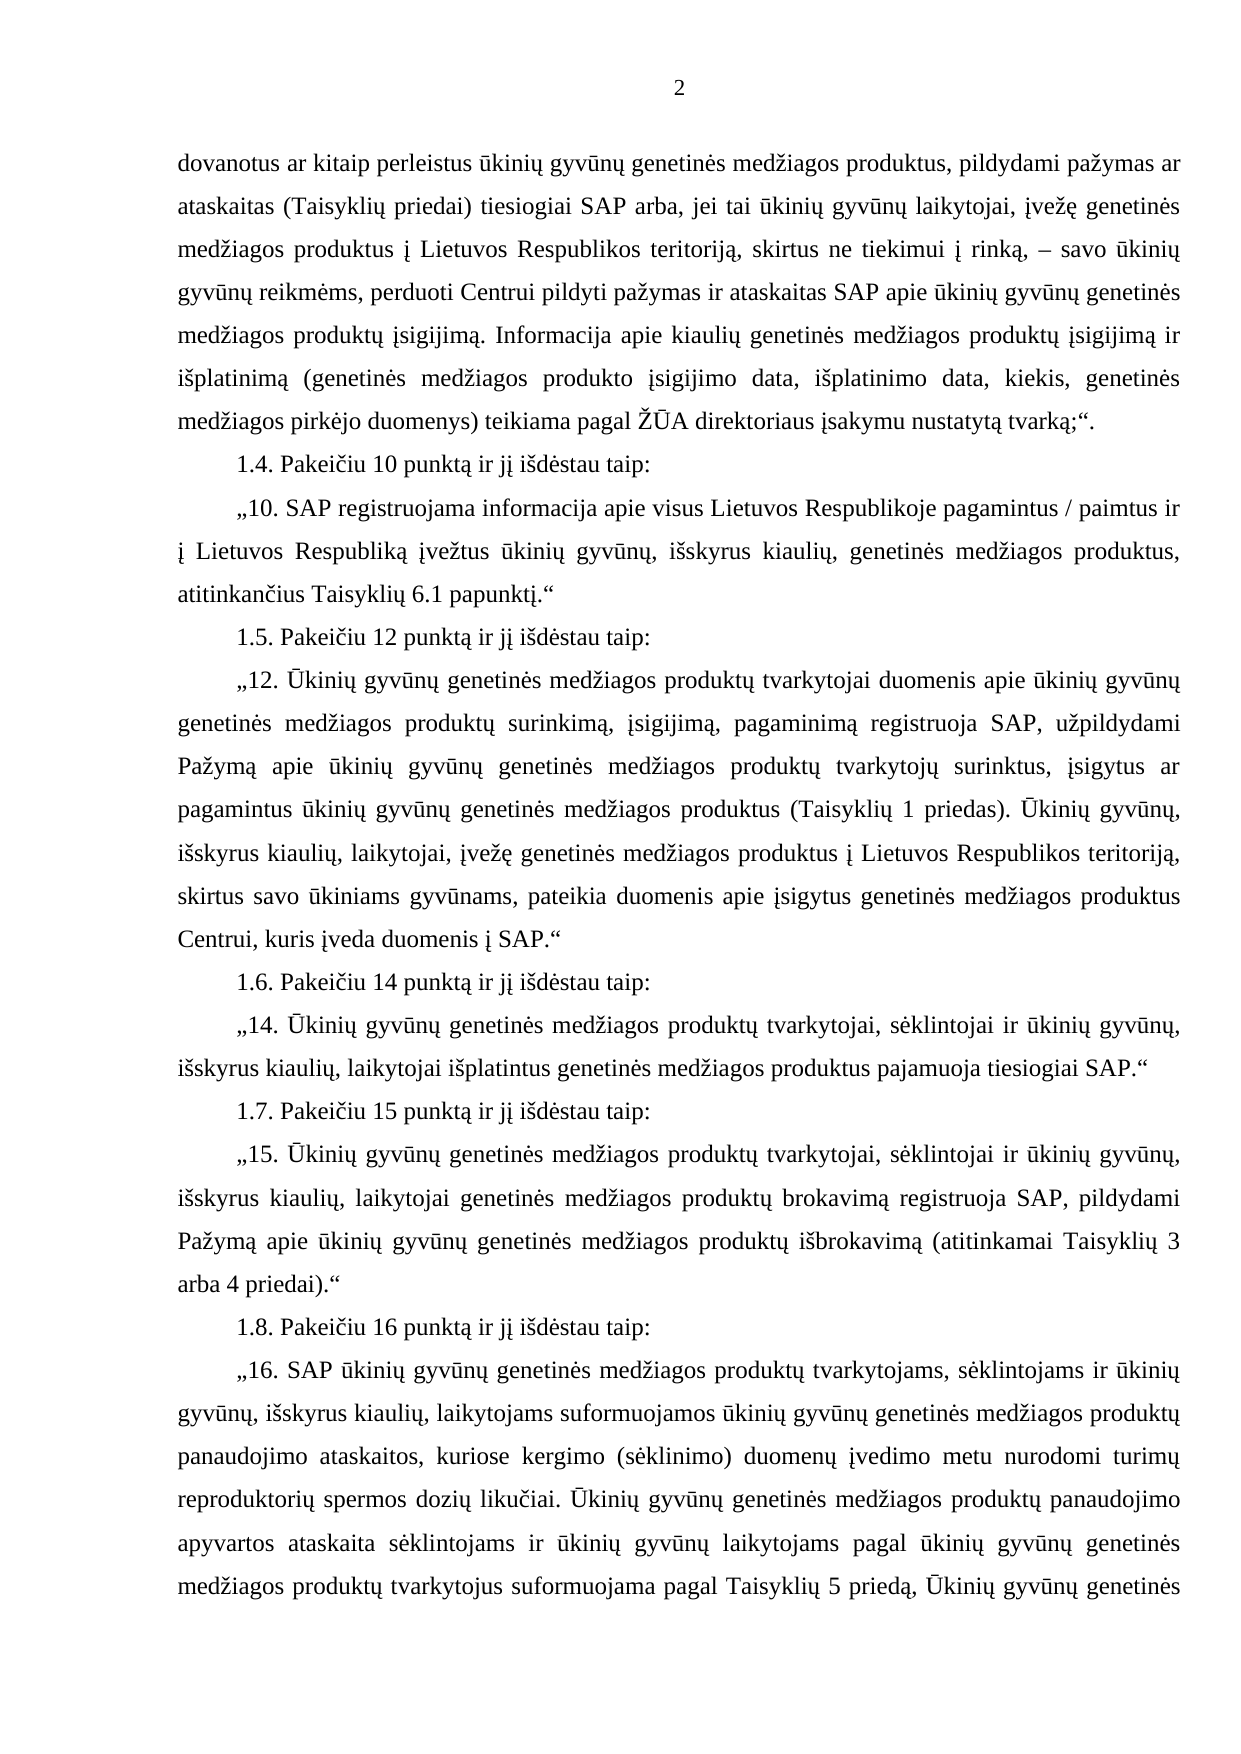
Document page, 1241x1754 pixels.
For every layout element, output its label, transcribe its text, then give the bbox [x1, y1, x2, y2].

text „16. SAP ūkinių gyvūnų genetinės medžiagos produktų tvarkytojams, sėklintojams ir ūkinių gyvūnų, išskyrus kiaulių, laikytojams suformuojamos ūkinių gyvūnų genetinės medžiagos produktų panaudojimo ataskaitos, kuriose kergimo (sėklinimo) duomenų įvedimo metu nurodomi turimų reproduktorių spermos dozių likučiai. Ūkinių gyvūnų genetinės medžiagos produktų panaudojimo apyvartos ataskaita sėklintojams ir ūkinių gyvūnų laikytojams pagal ūkinių gyvūnų genetinės medžiagos produktų tvarkytojus suformuojama pagal Taisyklių 5 priedą, Ūkinių gyvūnų genetinės [177, 1355, 1181, 1599]
text 1.5. Pakeičiu 12 punktą ir jį išdėstau taip: [236, 622, 1181, 651]
text „12. Ūkinių gyvūnų genetinės medžiagos produktų tvarkytojai duomenis apie ūkinių gyvūnų genetinės medžiagos produktų surinkimą, įsigijimą, pagaminimą registruoja SAP, užpildydami Pažymą apie ūkinių gyvūnų genetinės medžiagos produktų tvarkytojų surinktus, įsigytus ar pagamintus ūkinių gyvūnų genetinės medžiagos produktus (Taisyklių 1 priedas). Ūkinių gyvūnų, išskyrus kiaulių, laikytojai, įvežę genetinės medžiagos produktus į Lietuvos Respublikos teritoriją, skirtus savo ūkiniams gyvūnams, pateikia duomenis apie įsigytus genetinės medžiagos produktus Centrui, kuris įveda duomenis į SAP.“ [177, 665, 1181, 953]
text „14. Ūkinių gyvūnų genetinės medžiagos produktų tvarkytojai, sėklintojai ir ūkinių gyvūnų, išskyrus kiaulių, laikytojai išplatintus genetinės medžiagos produktus pajamuoja tiesiogiai SAP.“ [177, 1010, 1181, 1082]
text „15. Ūkinių gyvūnų genetinės medžiagos produktų tvarkytojai, sėklintojai ir ūkinių gyvūnų, išskyrus kiaulių, laikytojai genetinės medžiagos produktų brokavimą registruoja SAP, pildydami Pažymą apie ūkinių gyvūnų genetinės medžiagos produktų išbrokavimą (atitinkamai Taisyklių 3 arba 4 priedai).“ [177, 1139, 1181, 1298]
text 1.4. Pakeičiu 10 punktą ir jį išdėstau taip: [236, 449, 1181, 478]
text „10. SAP registruojama informacija apie visus Lietuvos Respublikoje pagamintus / paimtus ir į Lietuvos Respubliką įvežtus ūkinių gyvūnų, išskyrus kiaulių, genetinės medžiagos produktus, atitinkančius Taisyklių 6.1 papunktį.“ [177, 493, 1181, 608]
text 1.8. Pakeičiu 16 punktą ir jį išdėstau taip: [177, 1312, 1181, 1341]
text 1.7. Pakeičiu 15 punktą ir jį išdėstau taip: [177, 1096, 1181, 1125]
text 1.6. Pakeičiu 14 punktą ir jį išdėstau taip: [177, 967, 1181, 996]
text dovanotus ar kitaip perleistus ūkinių gyvūnų genetinės medžiagos produktus, pildydami pažymas ar ataskaitas (Taisyklių priedai) tiesiogiai SAP arba, jei tai ūkinių gyvūnų laikytojai, įvežę genetinės medžiagos produktus į Lietuvos Respublikos teritoriją, skirtus ne tiekimui į rinką, – savo ūkinių gyvūnų reikmėms, perduoti Centrui pildyti pažymas ir ataskaitas SAP apie ūkinių gyvūnų genetinės medžiagos produktų įsigijimą. Informacija apie kiaulių genetinės medžiagos produktų įsigijimą ir išplatinimą (genetinės medžiagos produkto įsigijimo data, išplatinimo data, kiekis, genetinės medžiagos pirkėjo duomenys) teikiama pagal ŽŪA direktoriaus įsakymu nustatytą tvarką;“. [177, 148, 1181, 435]
